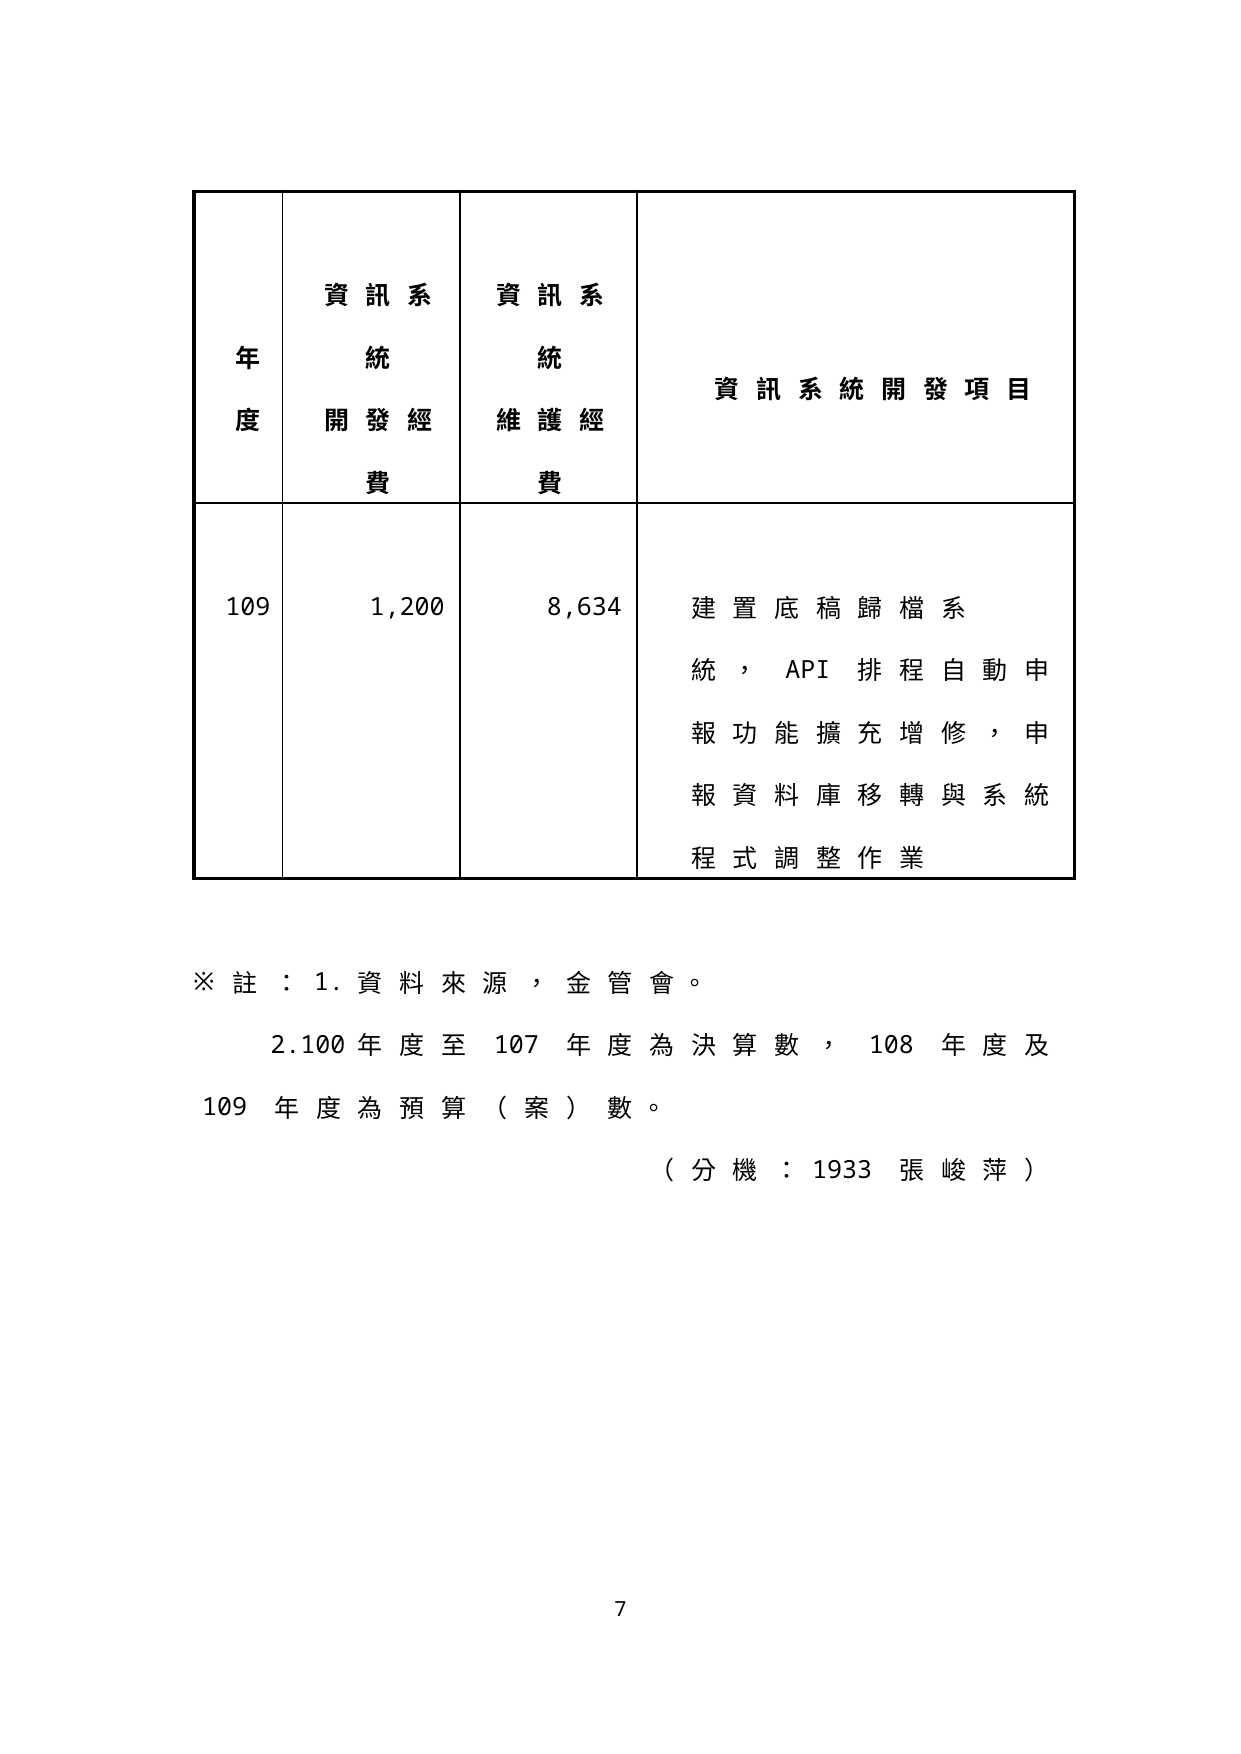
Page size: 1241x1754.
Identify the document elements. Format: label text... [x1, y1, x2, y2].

text 2.100年度至107年度為決算數，108年度及109年度為預算（案）數。 [183, 1002, 1058, 1127]
text （分機：1933 張峻萍） [183, 1127, 1058, 1189]
table_cell 8,634 [461, 504, 636, 877]
table_header 資訊系統 維護經費 [461, 193, 636, 502]
text ※註：1.資料來源，金管會。 [183, 939, 1058, 1002]
table_cell 建置底稿歸檔系統，API排程自動申報功能擴充增修，申報資料庫移轉與系統程式調整作業 [638, 504, 1073, 877]
table_cell 1,200 [283, 504, 459, 877]
table_header 資訊系統 開發經費 [283, 193, 459, 502]
table_header 資訊系統開發項目 [638, 193, 1073, 502]
table_header 年度 [196, 193, 282, 502]
table_cell 109 [196, 504, 282, 877]
